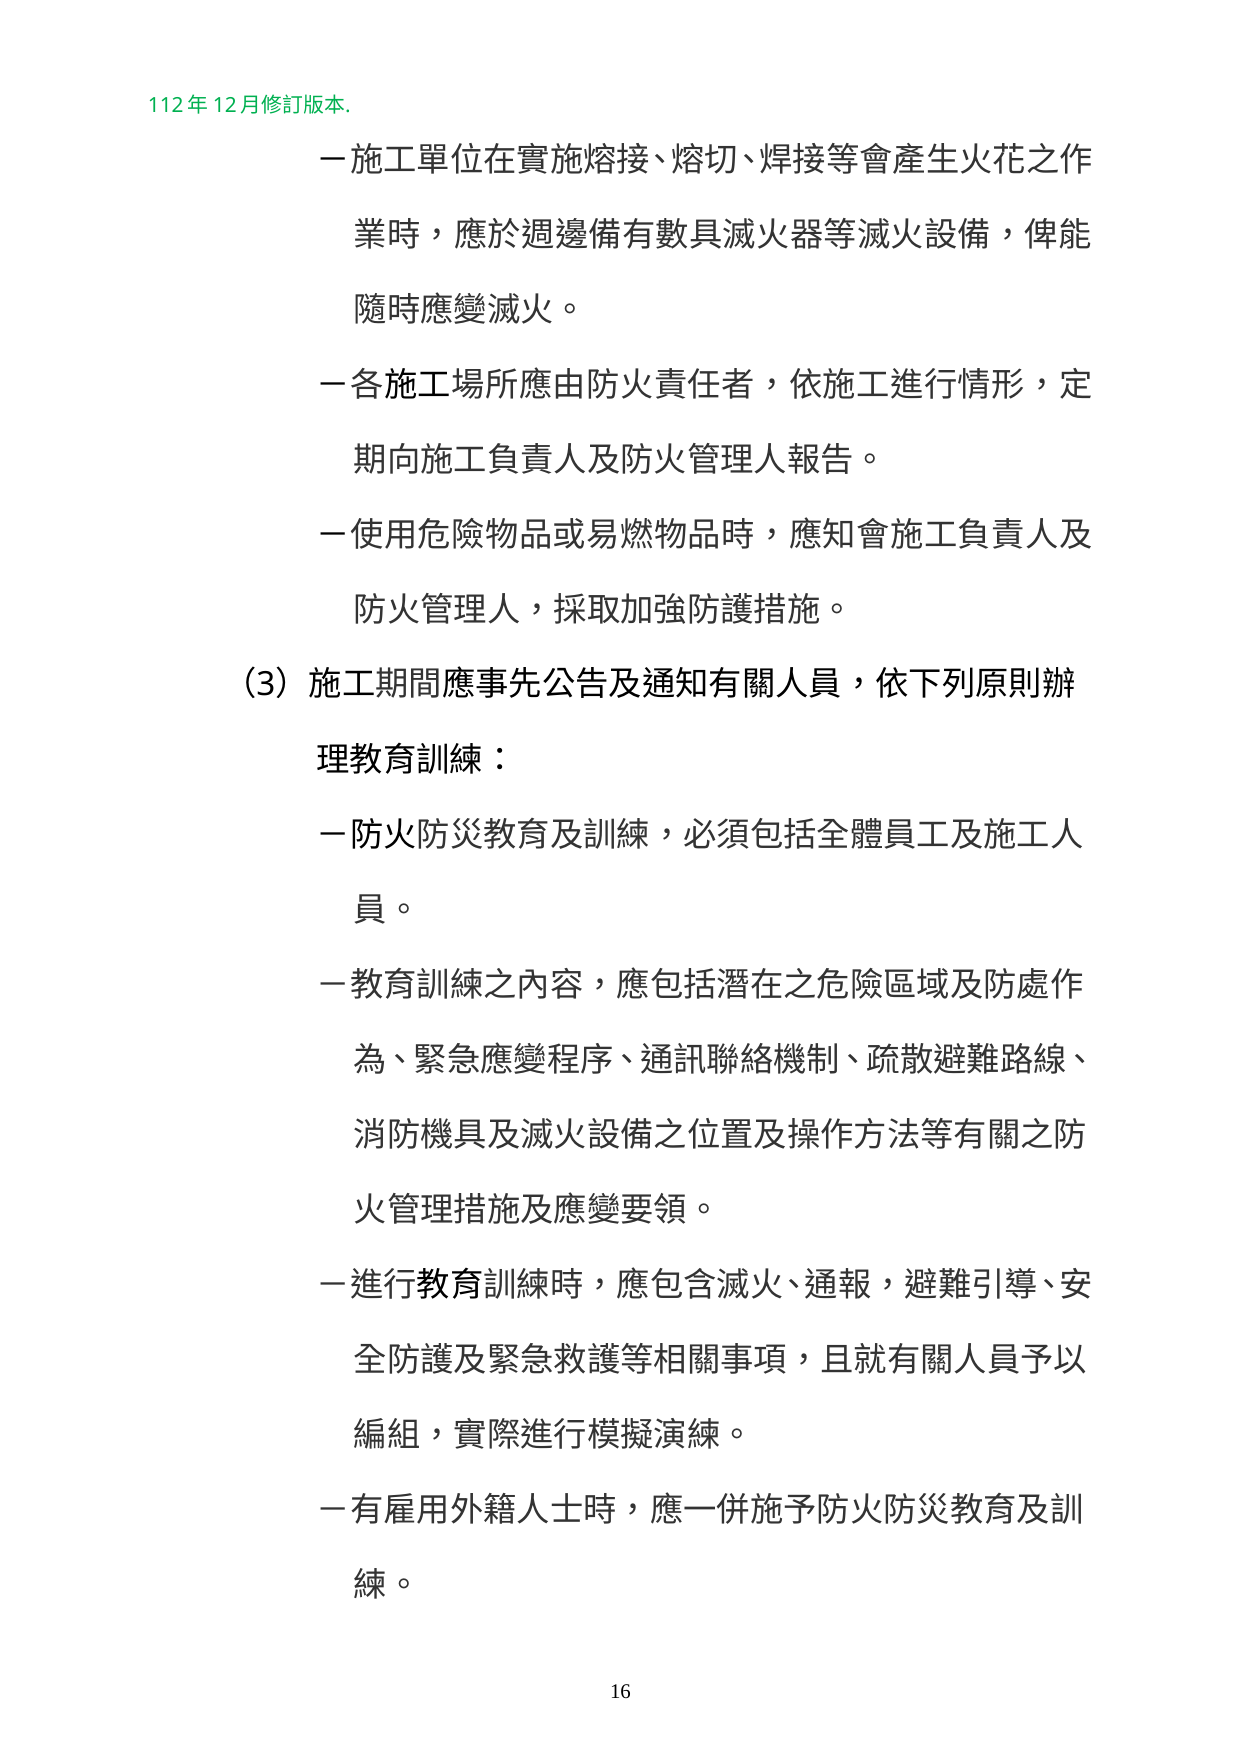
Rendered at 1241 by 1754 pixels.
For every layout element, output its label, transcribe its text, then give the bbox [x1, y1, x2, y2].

text －施工單位在實施熔接、熔切、焊接等會產生火花之作業時，應於週邊備有數具滅火器等滅火設備，俾能隨時應變滅火。 [316, 119, 1092, 344]
text －進行教育訓練時，應包含滅火、通報，避難引導、安全防護及緊急救護等相關事項，且就有關人員予以編組，實際進行模擬演練。 [316, 1244, 1092, 1469]
text －教育訓練之內容，應包括潛在之危險區域及防處作為、緊急應變程序、通訊聯絡機制、疏散避難路線、消防機具及滅火設備之位置及操作方法等有關之防火管理措施及應變要領。 [316, 944, 1092, 1244]
text （3）施工期間應事先公告及通知有關人員，依下列原則辦理教育訓練： [223, 644, 1092, 794]
text －各施工場所應由防火責任者，依施工進行情形，定期向施工負責人及防火管理人報告。 [316, 344, 1092, 494]
text －使用危險物品或易燃物品時，應知會施工負責人及防火管理人，採取加強防護措施。 [316, 494, 1092, 644]
text －有雇用外籍人士時，應一併施予防火防災教育及訓練。 [316, 1469, 1092, 1619]
text －防火防災教育及訓練，必須包括全體員工及施工人員。 [316, 794, 1092, 944]
